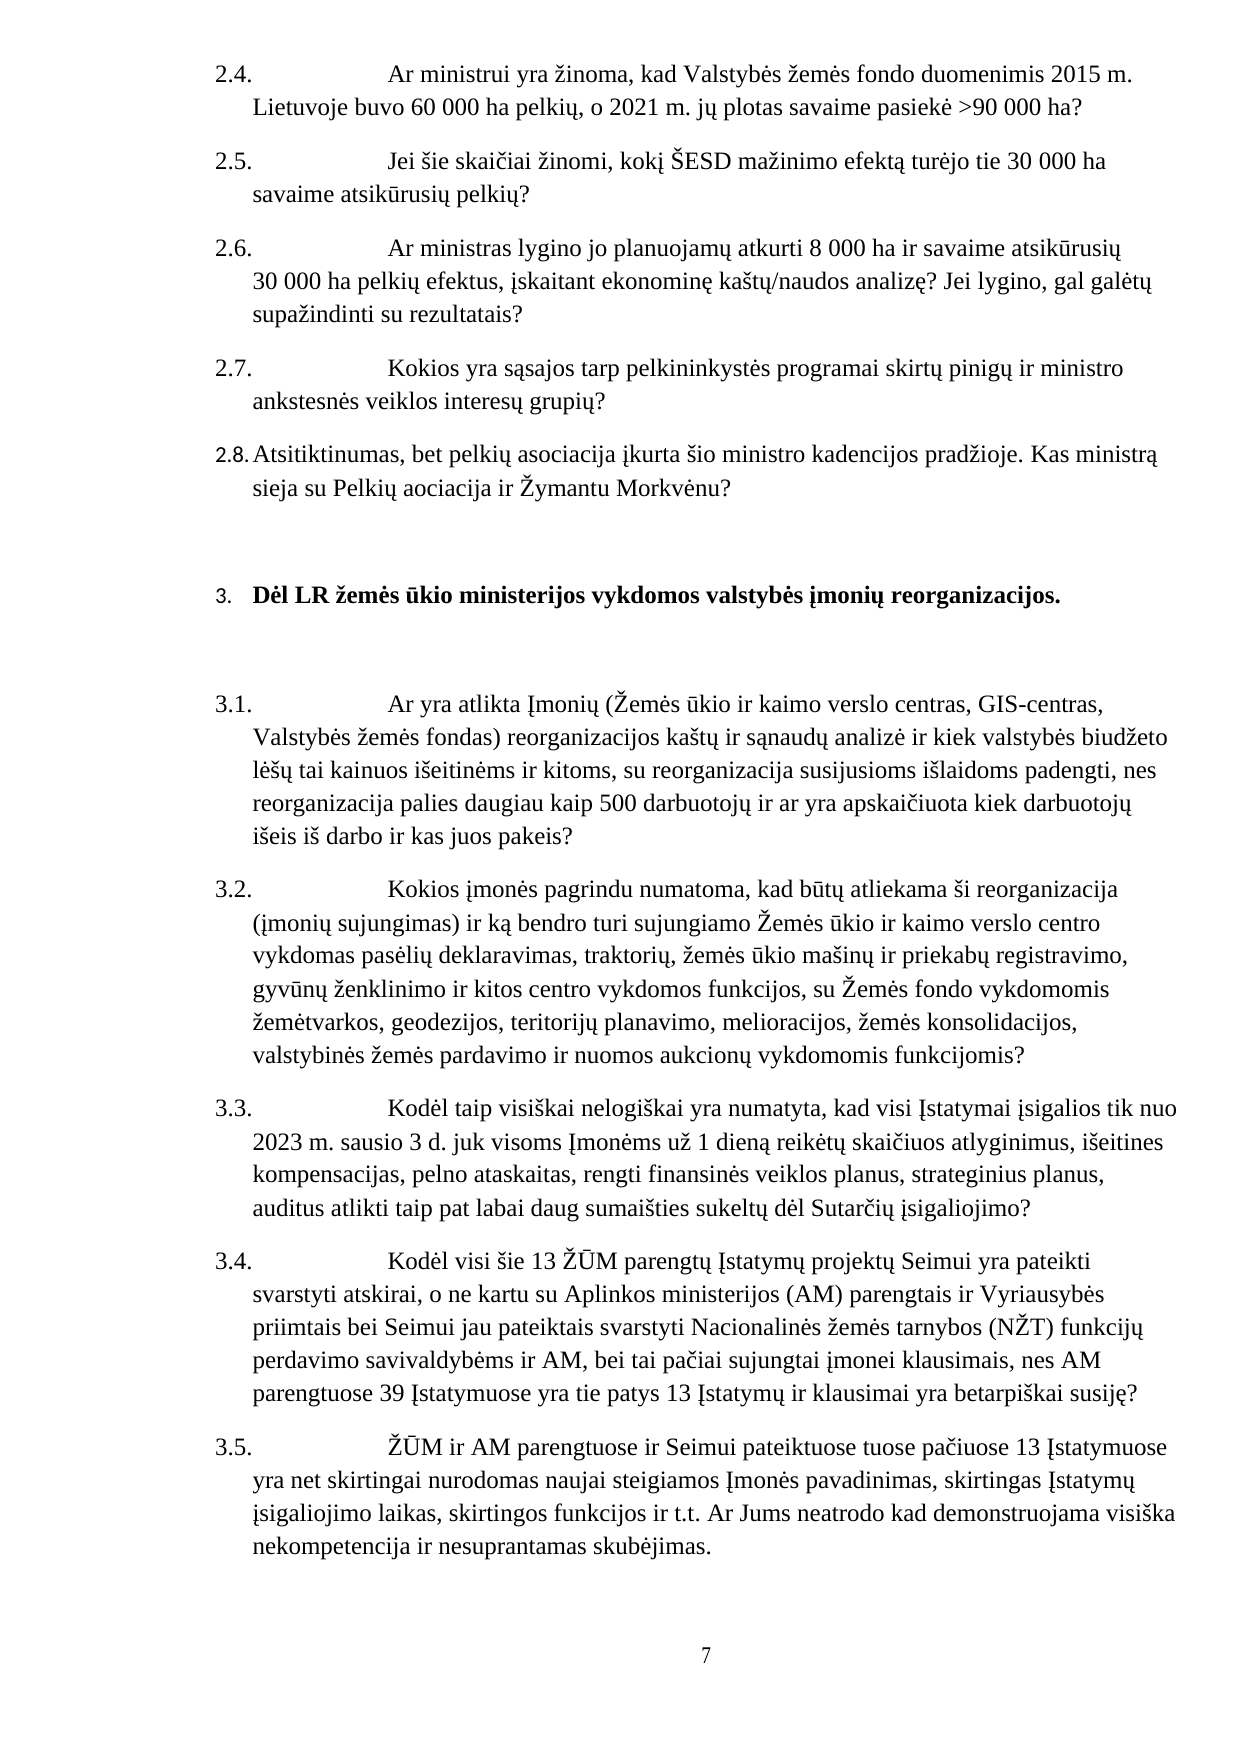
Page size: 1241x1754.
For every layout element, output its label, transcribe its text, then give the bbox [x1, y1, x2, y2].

list Jei šie skaičiai žinomi, kokį ŠESD mažinimo efektą turėjo tie 30 000 ha savaime atsikūrusių pelkių? [215, 146, 1181, 208]
list Ar ministras lygino jo planuojamų atkurti 8 000 ha ir savaime atsikūrusių 30 000 ha pelkių efektus, įskaitant ekonominę kaštų/naudos analizę? Jei lygino, gal galėtų supažindinti su rezultatais? [215, 233, 1181, 328]
list ŽŪM ir AM parengtuose ir Seimui pateiktuose tuose pačiuose 13 Įstatymuose yra net skirtingai nurodomas naujai steigiamos Įmonės pavadinimas, skirtingas Įstatymų įsigaliojimo laikas, skirtingos funkcijos ir t.t. Ar Jums neatrodo kad demonstruojama visiška nekompetencija ir nesuprantamas skubėjimas. [215, 1432, 1181, 1560]
list Dėl LR žemės ūkio ministerijos vykdomos valstybės įmonių reorganizacijos. [215, 581, 1181, 610]
list Ar ministrui yra žinoma, kad Valstybės žemės fondo duomenimis 2015 m. Lietuvoje buvo 60 000 ha pelkių, o 2021 m. jų plotas savaime pasiekė >90 000 ha? [215, 59, 1181, 121]
list Atsitiktinumas, bet pelkių asociacija įkurta šio ministro kadencijos pradžioje. Kas ministrą sieja su Pelkių aociacija ir Žymantu Morkvėnu? [215, 439, 1181, 502]
list Kokios yra sąsajos tarp pelkininkystės programai skirtų pinigų ir ministro ankstesnės veiklos interesų grupių? [215, 353, 1181, 414]
list Kokios įmonės pagrindu numatoma, kad būtų atliekama ši reorganizacija (įmonių sujungimas) ir ką bendro turi sujungiamo Žemės ūkio ir kaimo verslo centro vykdomas pasėlių deklaravimas, traktorių, žemės ūkio mašinų ir priekabų registravimo, gyvūnų ženklinimo ir kitos centro vykdomos funkcijos, su Žemės fondo vykdomomis žemėtvarkos, geodezijos, teritorijų planavimo, melioracijos, žemės konsolidacijos, valstybinės žemės pardavimo ir nuomos aukcionų vykdomomis funkcijomis? [215, 874, 1181, 1068]
list Kodėl taip visiškai nelogiškai yra numatyta, kad visi Įstatymai įsigalios tik nuo 2023 m. sausio 3 d. juk visoms Įmonėms už 1 dieną reikėtų skaičiuos atlyginimus, išeitines kompensacijas, pelno ataskaitas, rengti finansinės veiklos planus, strateginius planus, auditus atlikti taip pat labai daug sumaišties sukeltų dėl Sutarčių įsigaliojimo? [215, 1093, 1181, 1221]
list Ar yra atlikta Įmonių (Žemės ūkio ir kaimo verslo centras, GIS-centras, Valstybės žemės fondas) reorganizacijos kaštų ir sąnaudų analizė ir kiek valstybės biudžeto lėšų tai kainuos išeitinėms ir kitoms, su reorganizacija susijusioms išlaidoms padengti, nes reorganizacija palies daugiau kaip 500 darbuotojų ir ar yra apskaičiuota kiek darbuotojų išeis iš darbo ir kas juos pakeis? [215, 689, 1181, 849]
list Kodėl visi šie 13 ŽŪM parengtų Įstatymų projektų Seimui yra pateikti svarstyti atskirai, o ne kartu su Aplinkos ministerijos (AM) parengtais ir Vyriausybės priimtais bei Seimui jau pateiktais svarstyti Nacionalinės žemės tarnybos (NŽT) funkcijų perdavimo savivaldybėms ir AM, bei tai pačiai sujungtai įmonei klausimais, nes AM parengtuose 39 Įstatymuose yra tie patys 13 Įstatymų ir klausimai yra betarpiškai susiję? [215, 1246, 1181, 1407]
